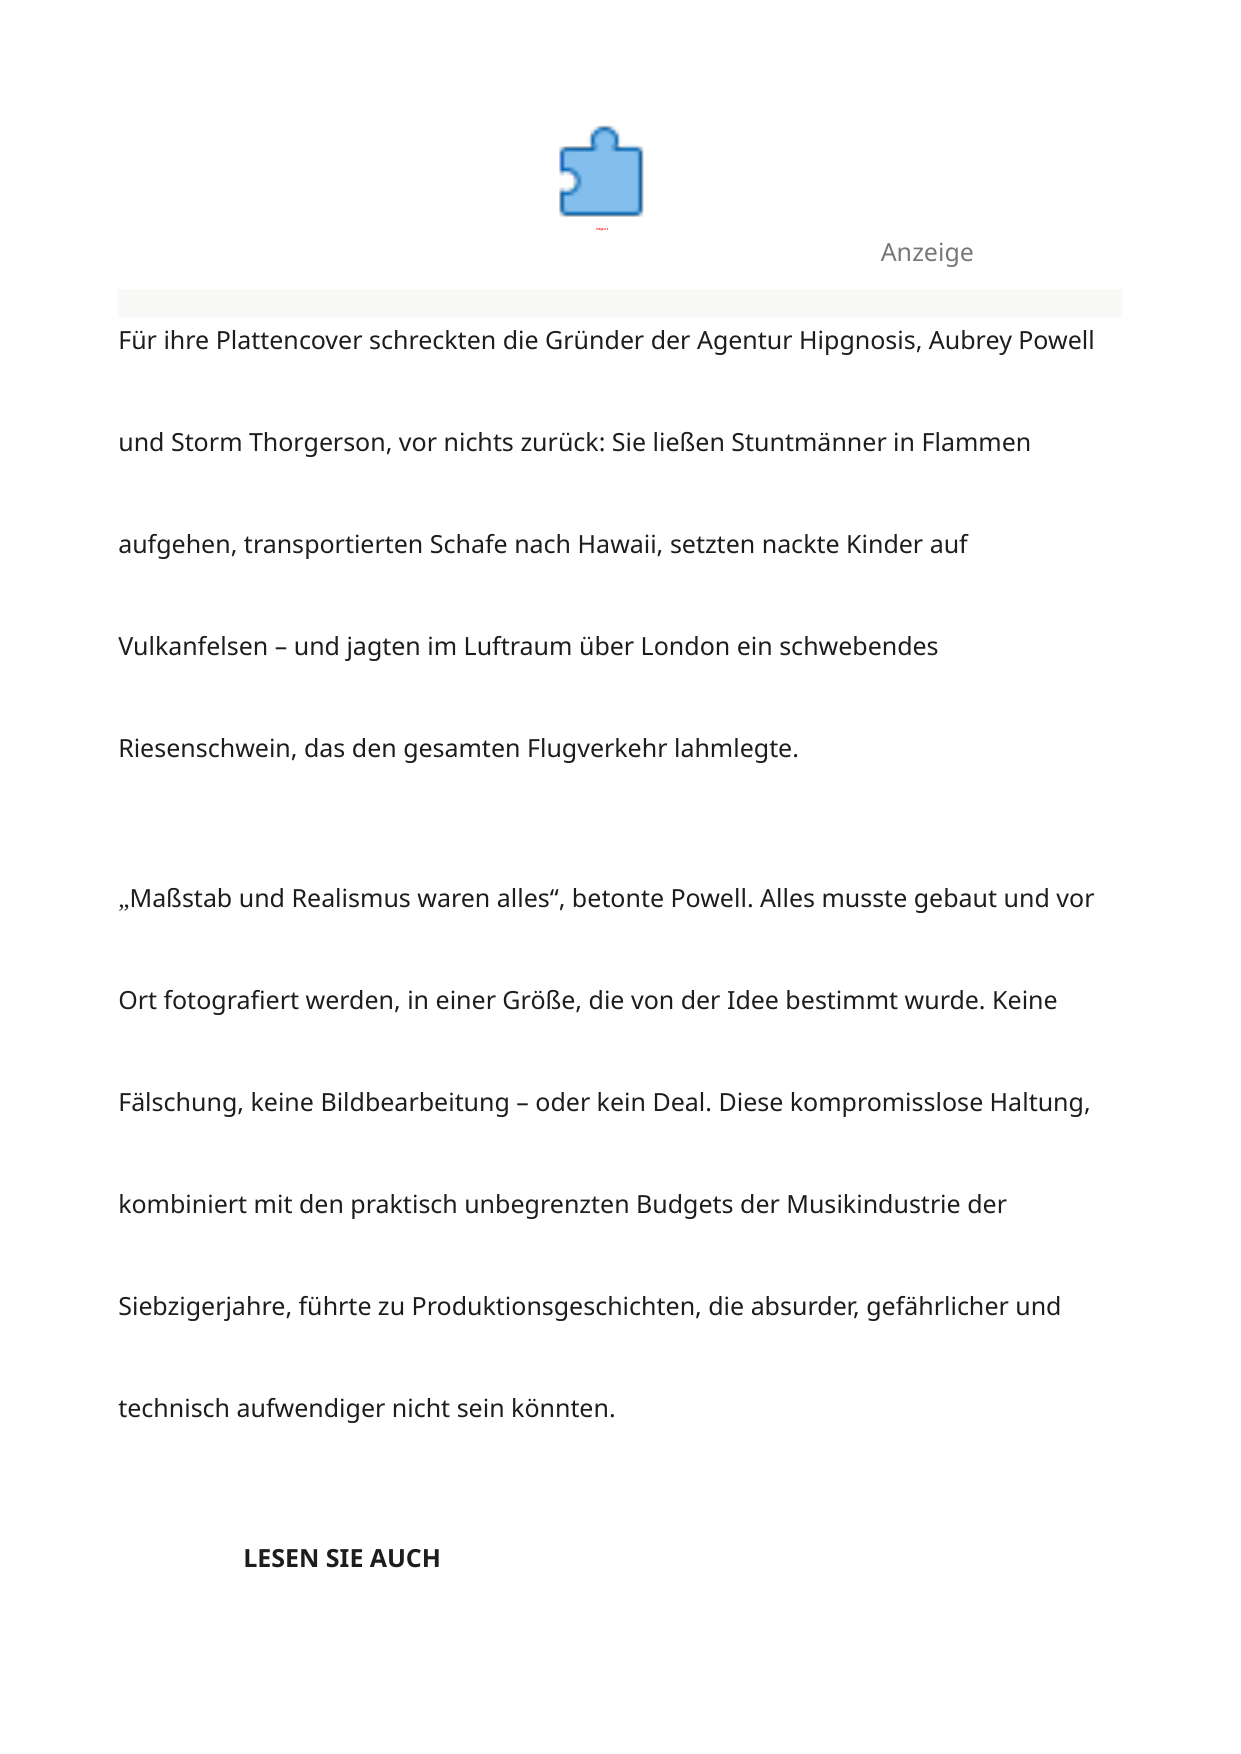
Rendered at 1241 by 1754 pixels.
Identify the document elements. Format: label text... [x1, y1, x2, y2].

text Lesen Sie auch [243, 1540, 997, 1574]
text „Maßstab und Realismus waren alles“, betonte Powell. Alles musste gebaut und vor Ort fotografiert werden, in einer Größe, die von der Idee bestimmt wurde. Keine Fälschung, keine Bildbearbeitung – oder kein Deal. Diese kompromisslose Haltung, kombiniert mit den praktisch unbegrenzten Budgets der Musikindustrie der Siebzigerjahre, führte zu Produktionsgeschichten, die absurder, gefährlicher und technisch aufwendiger nicht sein könnten. [118, 880, 1122, 1425]
text Anzeige [165, 235, 974, 269]
text Für ihre Plattencover schreckten die Gründer der Agentur Hipgnosis, Aubrey Powell und Storm Thorgerson, vor nichts zurück: Sie ließen Stuntmänner in Flammen aufgehen, transportierten Schafe nach Hawaii, setzten nackte Kinder auf Vulkanfelsen – und jagten im Luftraum über London ein schwebendes Riesenschwein, das den gesamten Flugverkehr lahmlegte. [118, 322, 1122, 765]
